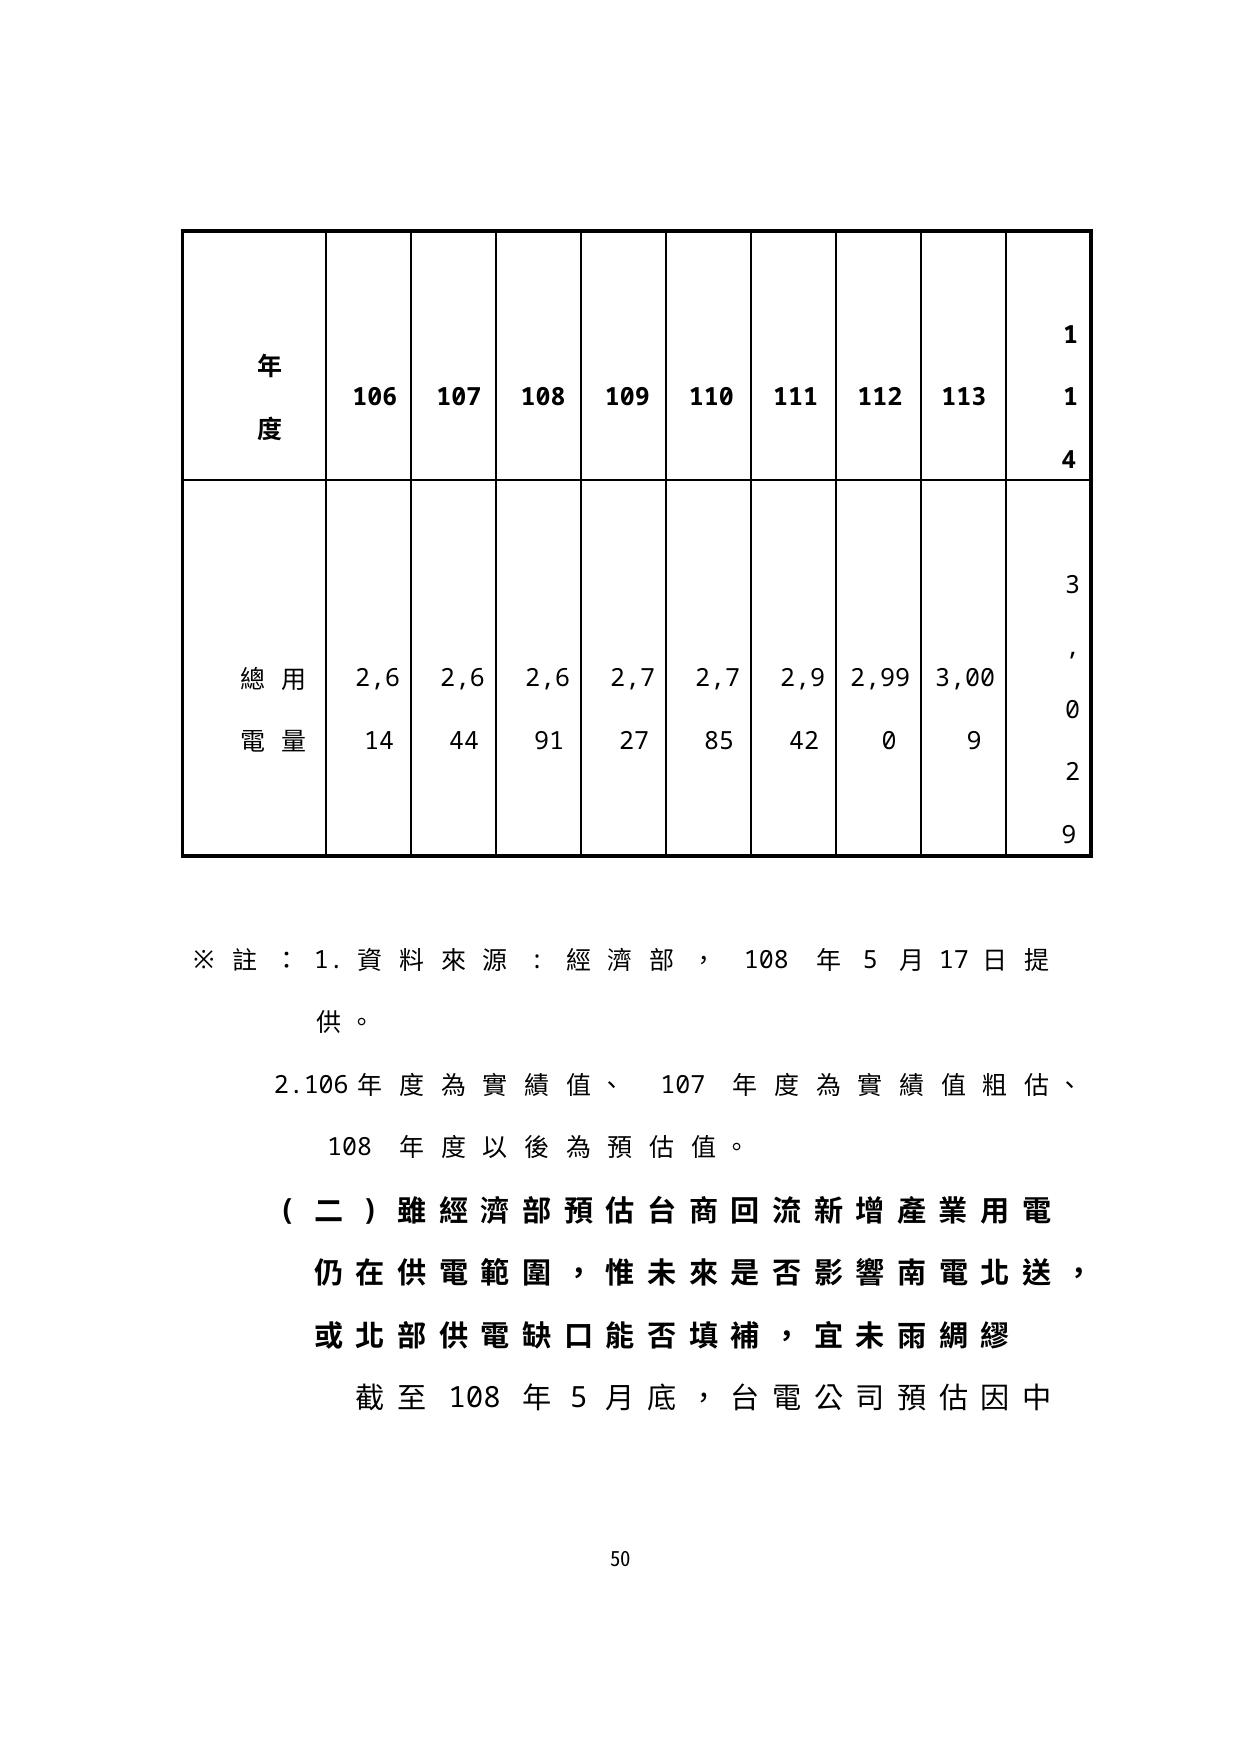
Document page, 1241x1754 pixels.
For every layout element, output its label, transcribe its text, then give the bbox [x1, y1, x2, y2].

table_header 111 [752, 233, 835, 479]
table_cell 2,942 [752, 481, 835, 854]
table_header 109 [582, 233, 665, 479]
table_cell 總用電量 [184, 481, 325, 854]
table_header 年 度 [184, 233, 325, 479]
text ※註：1.資料來源:經濟部，108年5月17日提供。 [183, 917, 1058, 1042]
table_header 107 [412, 233, 495, 479]
text 2.106年度為實績值、107年度為實績值粗估、108年度以後為預估值。 [183, 1042, 1058, 1167]
table_header 110 [667, 233, 750, 479]
table_cell 2,785 [667, 481, 750, 854]
table_cell 2,644 [412, 481, 495, 854]
table_cell 2,727 [582, 481, 665, 854]
text 截至108年5月底，台電公司預估因中 [271, 1354, 1058, 1417]
table_cell 2,990 [837, 481, 920, 854]
table_header 114 [1007, 233, 1089, 479]
table_cell 3,009 [922, 481, 1005, 854]
table_cell 3,029 [1007, 481, 1089, 854]
table_cell 2,614 [327, 481, 410, 854]
table_cell 2,691 [497, 481, 580, 854]
table_header 106 [327, 233, 410, 479]
table_header 108 [497, 233, 580, 479]
table_header 112 [837, 233, 920, 479]
table_header 113 [922, 233, 1005, 479]
text (二)雖經濟部預估台商回流新增產業用電仍在供電範圍，惟未來是否影響南電北送，或北部供電缺口能否填補，宜未雨綢繆 [242, 1167, 1058, 1354]
